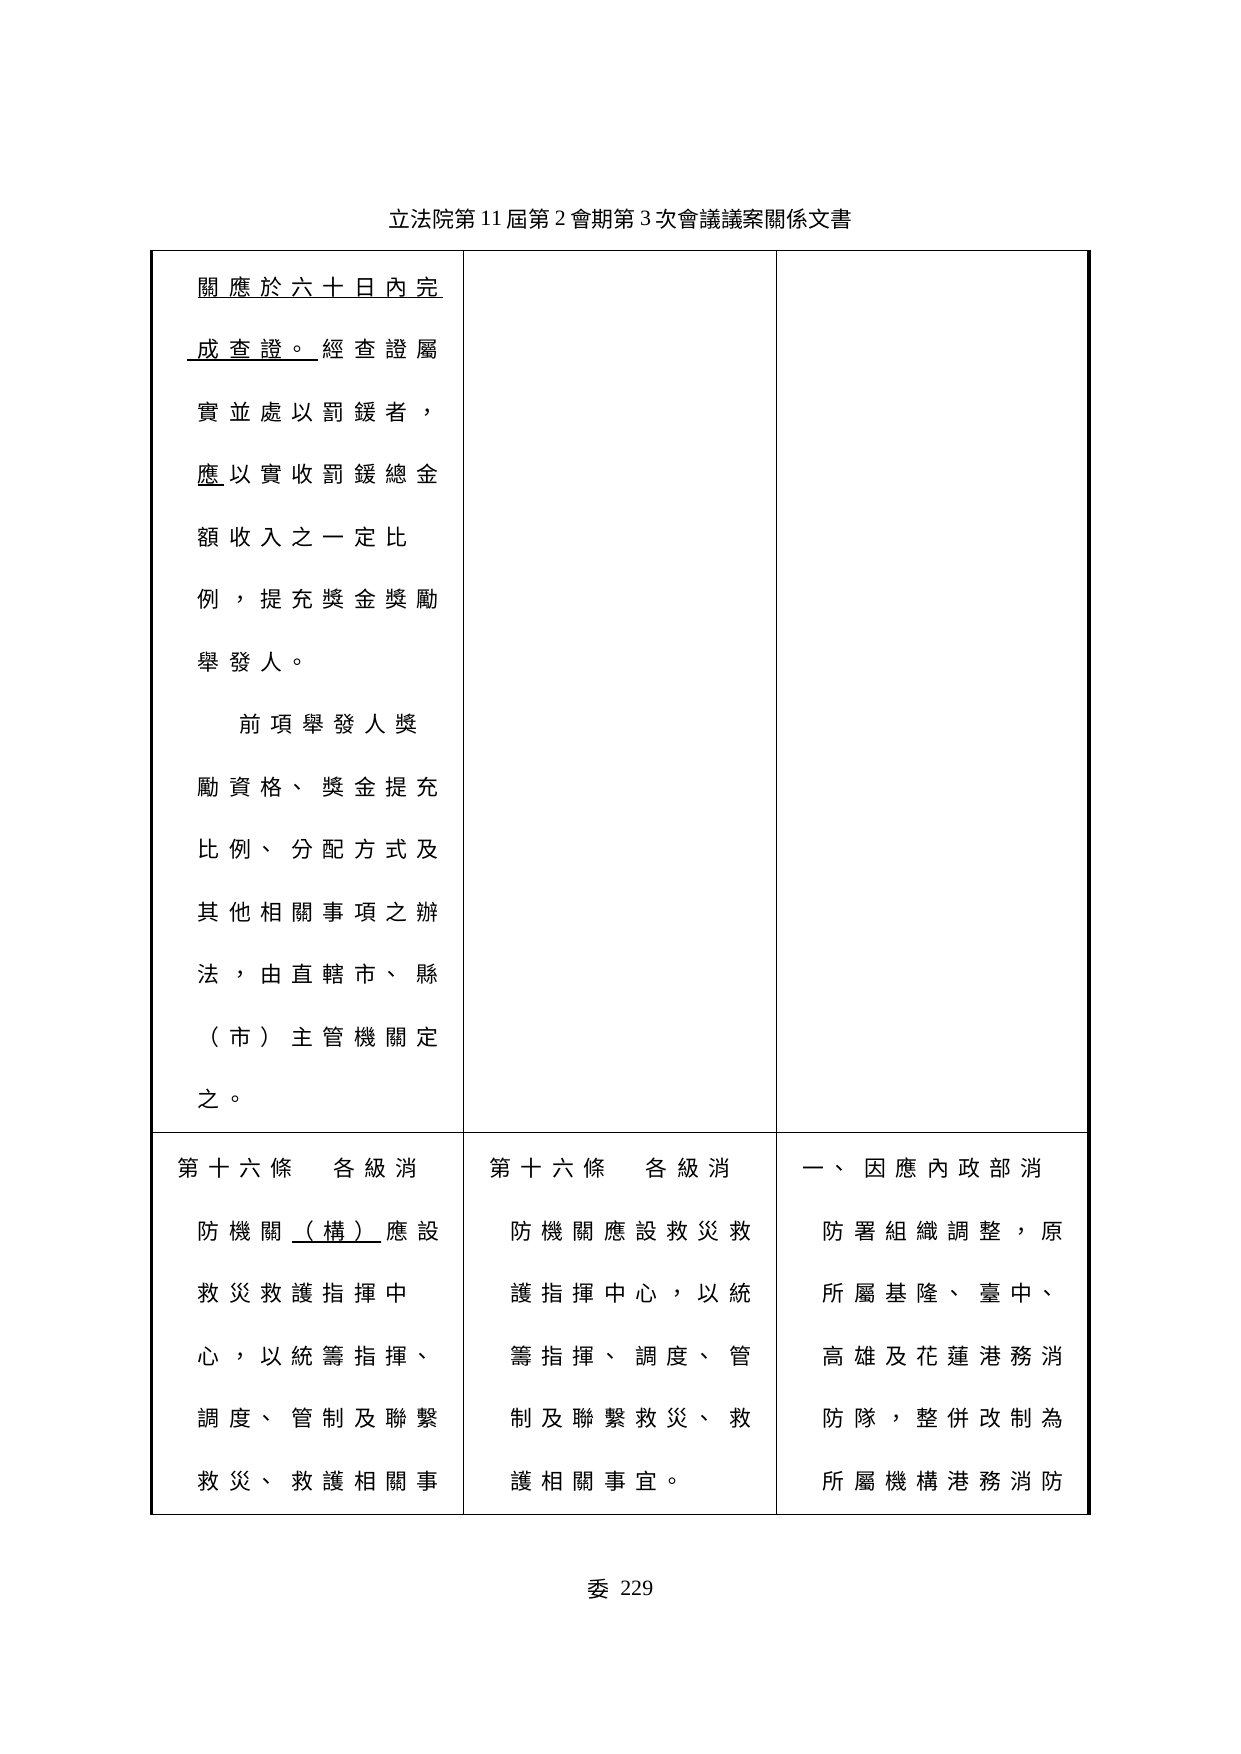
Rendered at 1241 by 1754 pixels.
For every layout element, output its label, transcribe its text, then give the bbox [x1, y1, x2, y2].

table_cell [464, 251, 776, 1132]
table_cell 第十六條 各級消防機關應設救災救護指揮中心，以統籌指揮、調度、管制及聯繫救災、救護相關事宜。 [464, 1133, 776, 1514]
table_cell 第十六條 各級消防機關（構）應設救災救護指揮中心，以統籌指揮、調度、管制及聯繫救災、救護相關事 [153, 1133, 463, 1514]
table_cell 一、因應內政部消防署組織調整，原所屬基隆、臺中、高雄及花蓮港務消防隊，整併改制為所屬機構港務消防 [777, 1133, 1087, 1514]
table_cell 關應於六十日內完成查證。經查證屬實並處以罰鍰者，應以實收罰鍰總金額收入之一定比例，提充獎金獎勵舉發人。 前項舉發人獎勵資格、獎金提充比例、分配方式及其他相關事項之辦法，由直轄市、縣（市）主管機關定之。 [153, 251, 463, 1132]
table_cell [777, 251, 1087, 1132]
